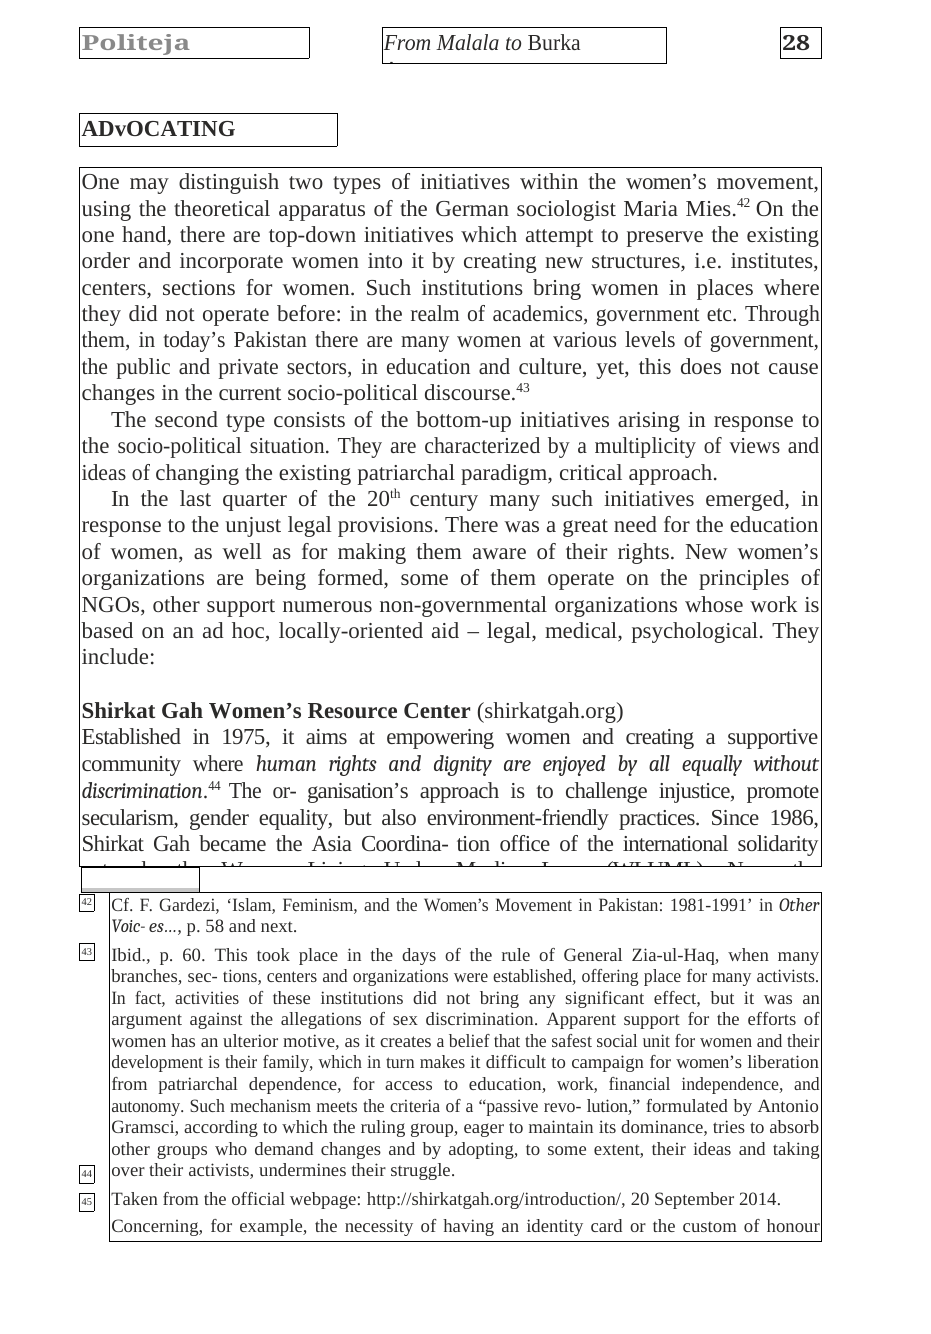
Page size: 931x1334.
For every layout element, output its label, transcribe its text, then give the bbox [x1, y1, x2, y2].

text 45 [81, 1195, 94, 1207]
text In the last quarter of the 20th century many such initiatives emerged, in response to the unjust legal provisions. There was a great need for the education of women, as well as for making them aware of their rights. New women’s organizations are being formed, some of them operate on the principles of NGOs, other support numerous non-governmental organizations whose work is based on an ad hoc, locally-oriented aid – legal, medical, psychological. They include: [81, 485, 820, 670]
text 43 [81, 945, 94, 957]
text ADvOCATING JUSTICE [81, 115, 337, 146]
text Taken from the official webpage: http://shirkatgah.org/introduction/, 20 September 2014. [111, 1188, 821, 1209]
text 44 [81, 1168, 94, 1180]
text Concerning, for example, the necessity of having an identity card or the custom of honour killing in Pakistan. [111, 1215, 819, 1241]
text 42 [81, 896, 94, 908]
text Cf. F. Gardezi, ‘Islam, Feminism, and the Women’s Movement in Pakistan: 1981-1991’ in Other Voic- es…, p. 58 and next. [111, 894, 819, 938]
text From Malala to Burka Avenger… [384, 29, 666, 62]
text One may distinguish two types of initiatives within the women’s movement, using the theoretical apparatus of the German sociologist Maria Mies.42 On the one hand, there are top-down initiatives which attempt to preserve the existing order and incorporate women into it by creating new structures, i.e. institutes, centers, sections for women. Such institutions bring women in places where they did not operate before: in the realm of academics, government etc. Through them, in today’s Pakistan there are many women at various levels of government, the public and private sectors, in education and culture, yet, this does not cause changes in the current socio-political discourse.43 [81, 168, 820, 406]
text Ibid., p. 60. This took place in the days of the rule of General Zia-ul-Haq, when many branches, sec- tions, centers and organizations were established, offering place for many activists. In fact, activities of these institutions did not bring any significant effect, but it was an argument against the allegations of sex discrimination. Apparent support for the efforts of women has an ulterior motive, as it creates a belief that the safest social unit for women and their development is their family, which in turn makes it difficult to campaign for women’s liberation from patriarchal dependence, for access to education, work, financial independence, and autonomy. Such mechanism meets the criteria of a “passive revo- lution,” formulated by Antonio Gramsci, according to which the ruling group, eager to maintain its dominance, tries to absorb other groups who demand changes and by adopting, to some extent, their ideas and taking over their activists, undermines their struggle. [111, 943, 820, 1181]
text Politeja 1(40)/2016 [81, 28, 309, 58]
text The second type consists of the bottom-up initiatives arising in response to the socio-political situation. They are characterized by a multiplicity of views and ideas of changing the existing patriarchal paradigm, critical approach. [81, 406, 820, 485]
text Shirkat Gah Women’s Resource Center (shirkatgah.org) [81, 697, 821, 723]
text 283 [782, 28, 821, 58]
text Established in 1975, it aims at empowering women and creating a supportive community where human rights and dignity are enjoyed by all equally without discrimination.44 The or- ganisation’s approach is to challenge injustice, promote secularism, gender equality, but also environment-friendly practices. Since 1986, Shirkat Gah became the Asia Coordina- tion office of the international solidarity network, the Women Living Under Muslim Laws (WLUML). Now, the organisation operates in 44 districts, in four provinces of Pakistan. It publishes educational materials,45 research reports, and journals in Urdu, Sindhi and English. [81, 723, 819, 866]
